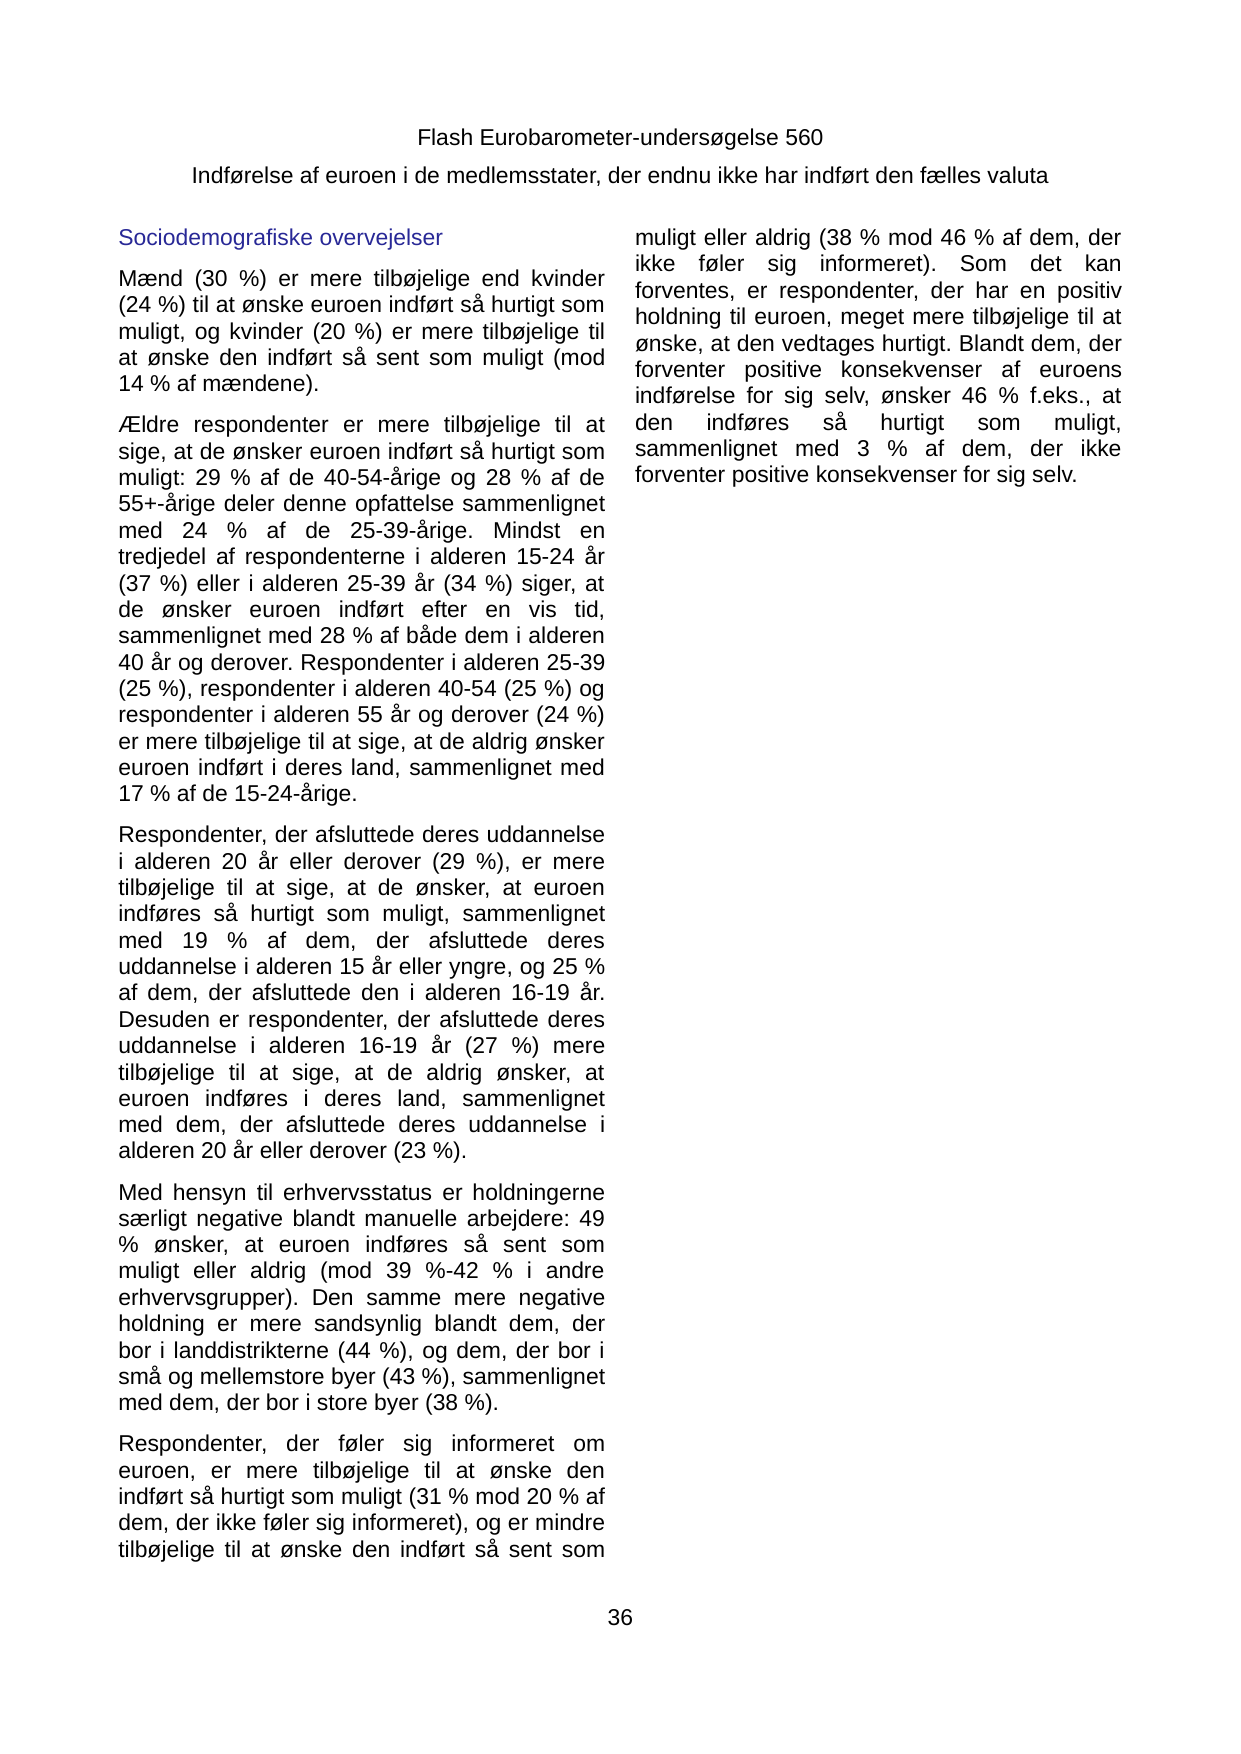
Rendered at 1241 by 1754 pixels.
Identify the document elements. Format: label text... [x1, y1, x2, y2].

text Mænd (30 %) er mere tilbøjelige end kvinder (24 %) til at ønske euroen indført så hurtigt som muligt, og kvinder (20 %) er mere tilbøjelige til at ønske den indført så sent som muligt (mod 14 % af mændene). [118, 265, 605, 397]
text Sociodemografiske overvejelser [118, 224, 605, 250]
text Ældre respondenter er mere tilbøjelige til at sige, at de ønsker euroen indført så hurtigt som muligt: 29 % af de 40-54-årige og 28 % af de 55+-årige deler denne opfattelse sammenlignet med 24 % af de 25-39-årige. Mindst en tredjedel af respondenterne i alderen 15-24 år (37 %) eller i alderen 25-39 år (34 %) siger, at de ønsker euroen indført efter en vis tid, sammenlignet med 28 % af både dem i alderen 40 år og derover. Respondenter i alderen 25-39 (25 %), respondenter i alderen 40-54 (25 %) og respondenter i alderen 55 år og derover (24 %) er mere tilbøjelige til at sige, at de aldrig ønsker euroen indført i deres land, sammenlignet med 17 % af de 15-24-årige. [118, 411, 605, 807]
text Respondenter, der føler sig informeret om euroen, er mere tilbøjelige til at ønske den indført så hurtigt som muligt (31 % mod 20 % af dem, der ikke føler sig informeret), og er mindre tilbøjelige til at ønske den indført så sent som [118, 1430, 605, 1562]
text muligt eller aldrig (38 % mod 46 % af dem, der ikke føler sig informeret). Som det kan forventes, er respondenter, der har en positiv holdning til euroen, meget mere tilbøjelige til at ønske, at den vedtages hurtigt. Blandt dem, der forventer positive konsekvenser af euroens indførelse for sig selv, ønsker 46 % f.eks., at den indføres så hurtigt som muligt, sammenlignet med 3 % af dem, der ikke forventer positive konsekvenser for sig selv. [635, 224, 1122, 488]
text Med hensyn til erhvervsstatus er holdningerne særligt negative blandt manuelle arbejdere: 49 % ønsker, at euroen indføres så sent som muligt eller aldrig (mod 39 %-42 % i andre erhvervsgrupper). Den samme mere negative holdning er mere sandsynlig blandt dem, der bor i landdistrikterne (44 %), og dem, der bor i små og mellemstore byer (43 %), sammenlignet med dem, der bor i store byer (38 %). [118, 1178, 605, 1416]
text Respondenter, der afsluttede deres uddannelse i alderen 20 år eller derover (29 %), er mere tilbøjelige til at sige, at de ønsker, at euroen indføres så hurtigt som muligt, sammenlignet med 19 % af dem, der afsluttede deres uddannelse i alderen 15 år eller yngre, og 25 % af dem, der afsluttede den i alderen 16-19 år. Desuden er respondenter, der afsluttede deres uddannelse i alderen 16-19 år (27 %) mere tilbøjelige til at sige, at de aldrig ønsker, at euroen indføres i deres land, sammenlignet med dem, der afsluttede deres uddannelse i alderen 20 år eller derover (23 %). [118, 821, 605, 1164]
